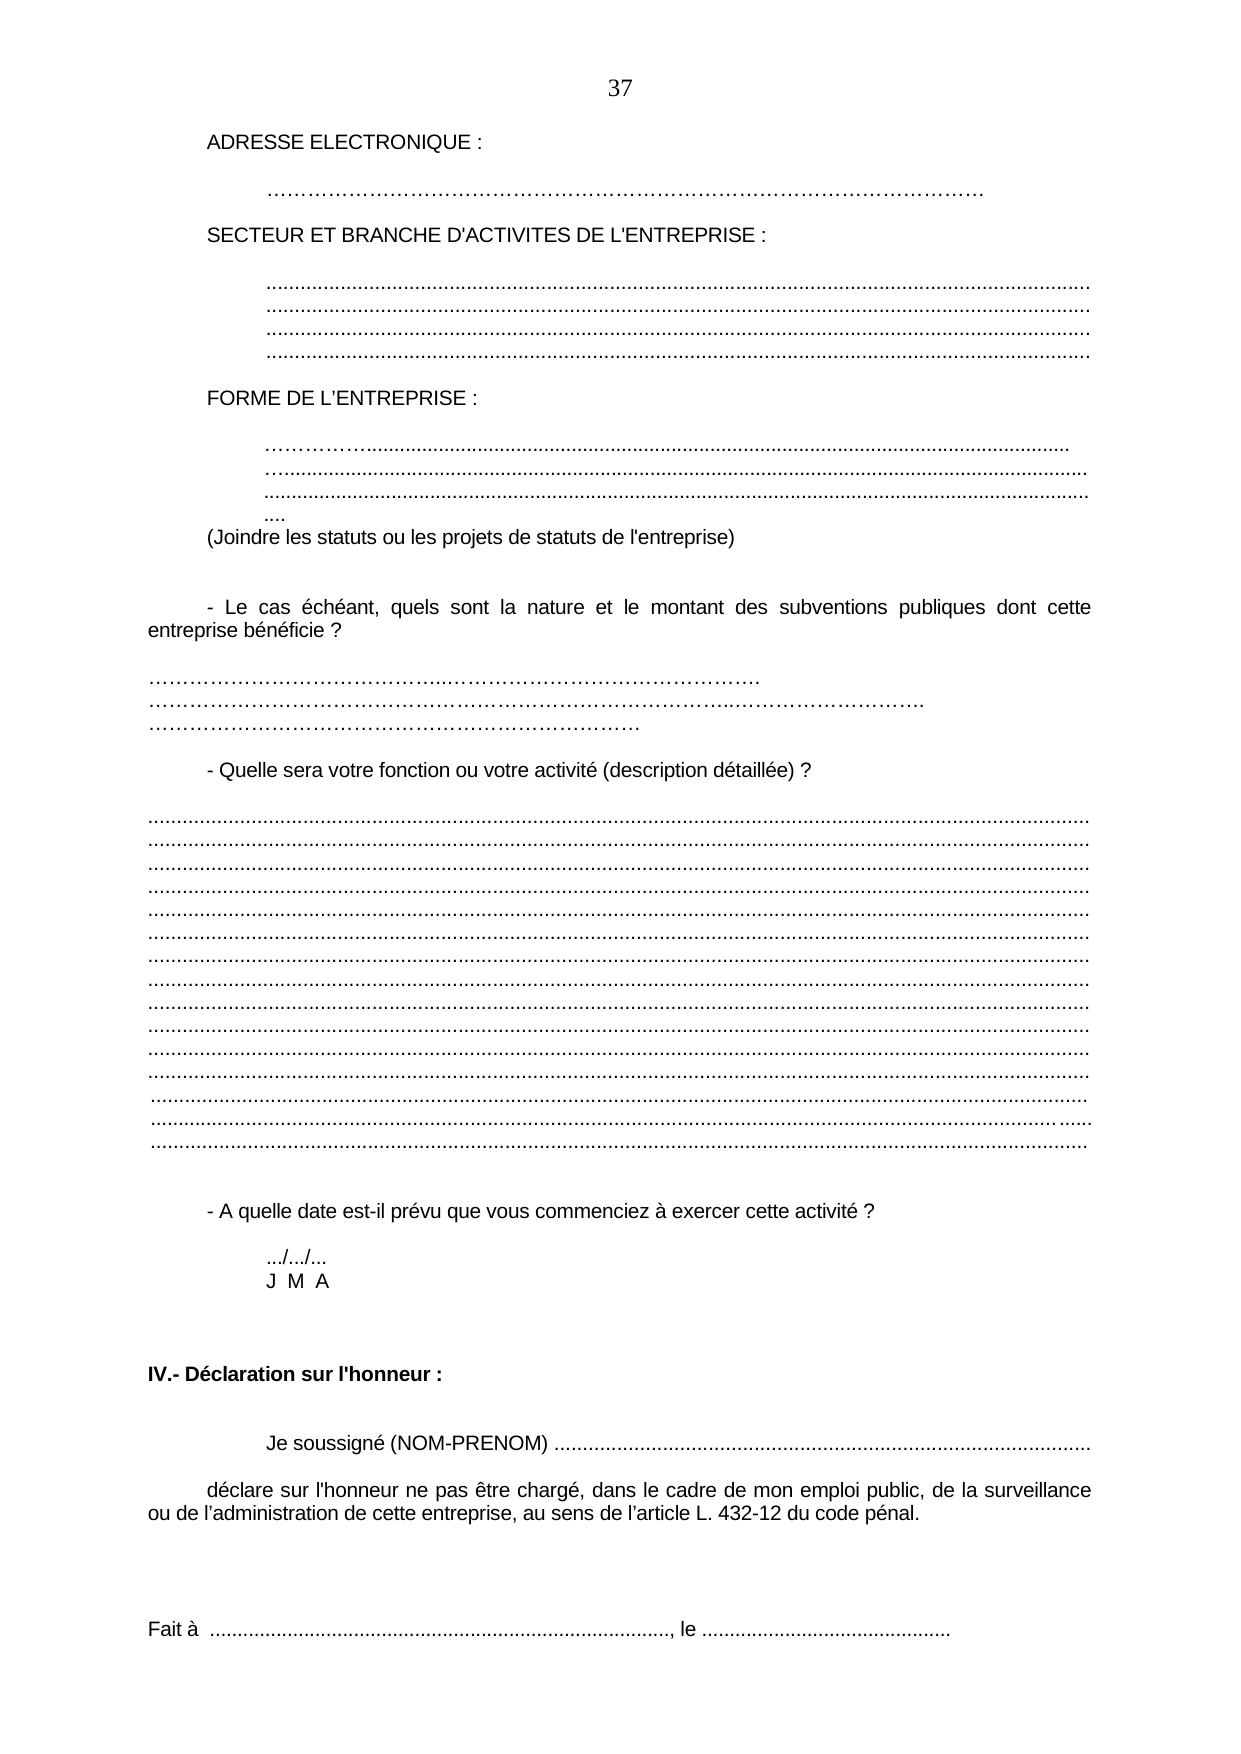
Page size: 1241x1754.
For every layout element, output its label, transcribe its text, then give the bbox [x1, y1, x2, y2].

text SECTEUR ET BRANCHE D'ACTIVITES DE L'ENTREPRISE : [148, 224, 1092, 247]
text ……………...............................................................................................................................….......................................................................................................................................................................................................................................................................................................... [263, 433, 1092, 526]
text ............ ...... [32, 1107, 1092, 1130]
text - Le cas échéant, quels sont la nature et le montant des subventions publiques dont cette entreprise bénéficie ? [148, 596, 1092, 642]
text déclare sur l'honneur ne pas être chargé, dans le cadre de mon emploi public, de la surveillance ou de l’administration de cette entreprise, au sens de l’article L. 432-12 du code pénal. [148, 1478, 1092, 1525]
text (Joindre les statuts ou les projets de statuts de l'entreprise) [207, 526, 1092, 549]
text - A quelle date est-il prévu que vous commenciez à exercer cette activité ? [148, 1199, 1092, 1223]
text ……………………………………..……………………………………….…………………………………………………………………………..……………………….……………………………………………………………… [148, 665, 1092, 735]
text J M A [148, 1269, 1092, 1292]
text ADRESSE ELECTRONIQUE : [148, 131, 1092, 154]
text .../.../... [148, 1246, 1092, 1269]
text IV.- Déclaration sur l'honneur : [148, 1362, 1092, 1385]
text - Quelle sera votre fonction ou votre activité (description détaillée) ? [148, 758, 1092, 781]
text Fait à ..................................................................................., le ............................................. [148, 1618, 1092, 1641]
text FORME DE L’ENTREPRISE : [148, 387, 1092, 410]
text Je soussigné (NOM-PRENOM) [148, 1432, 1092, 1455]
text …………………………………………………………………………………………… [148, 177, 1092, 201]
